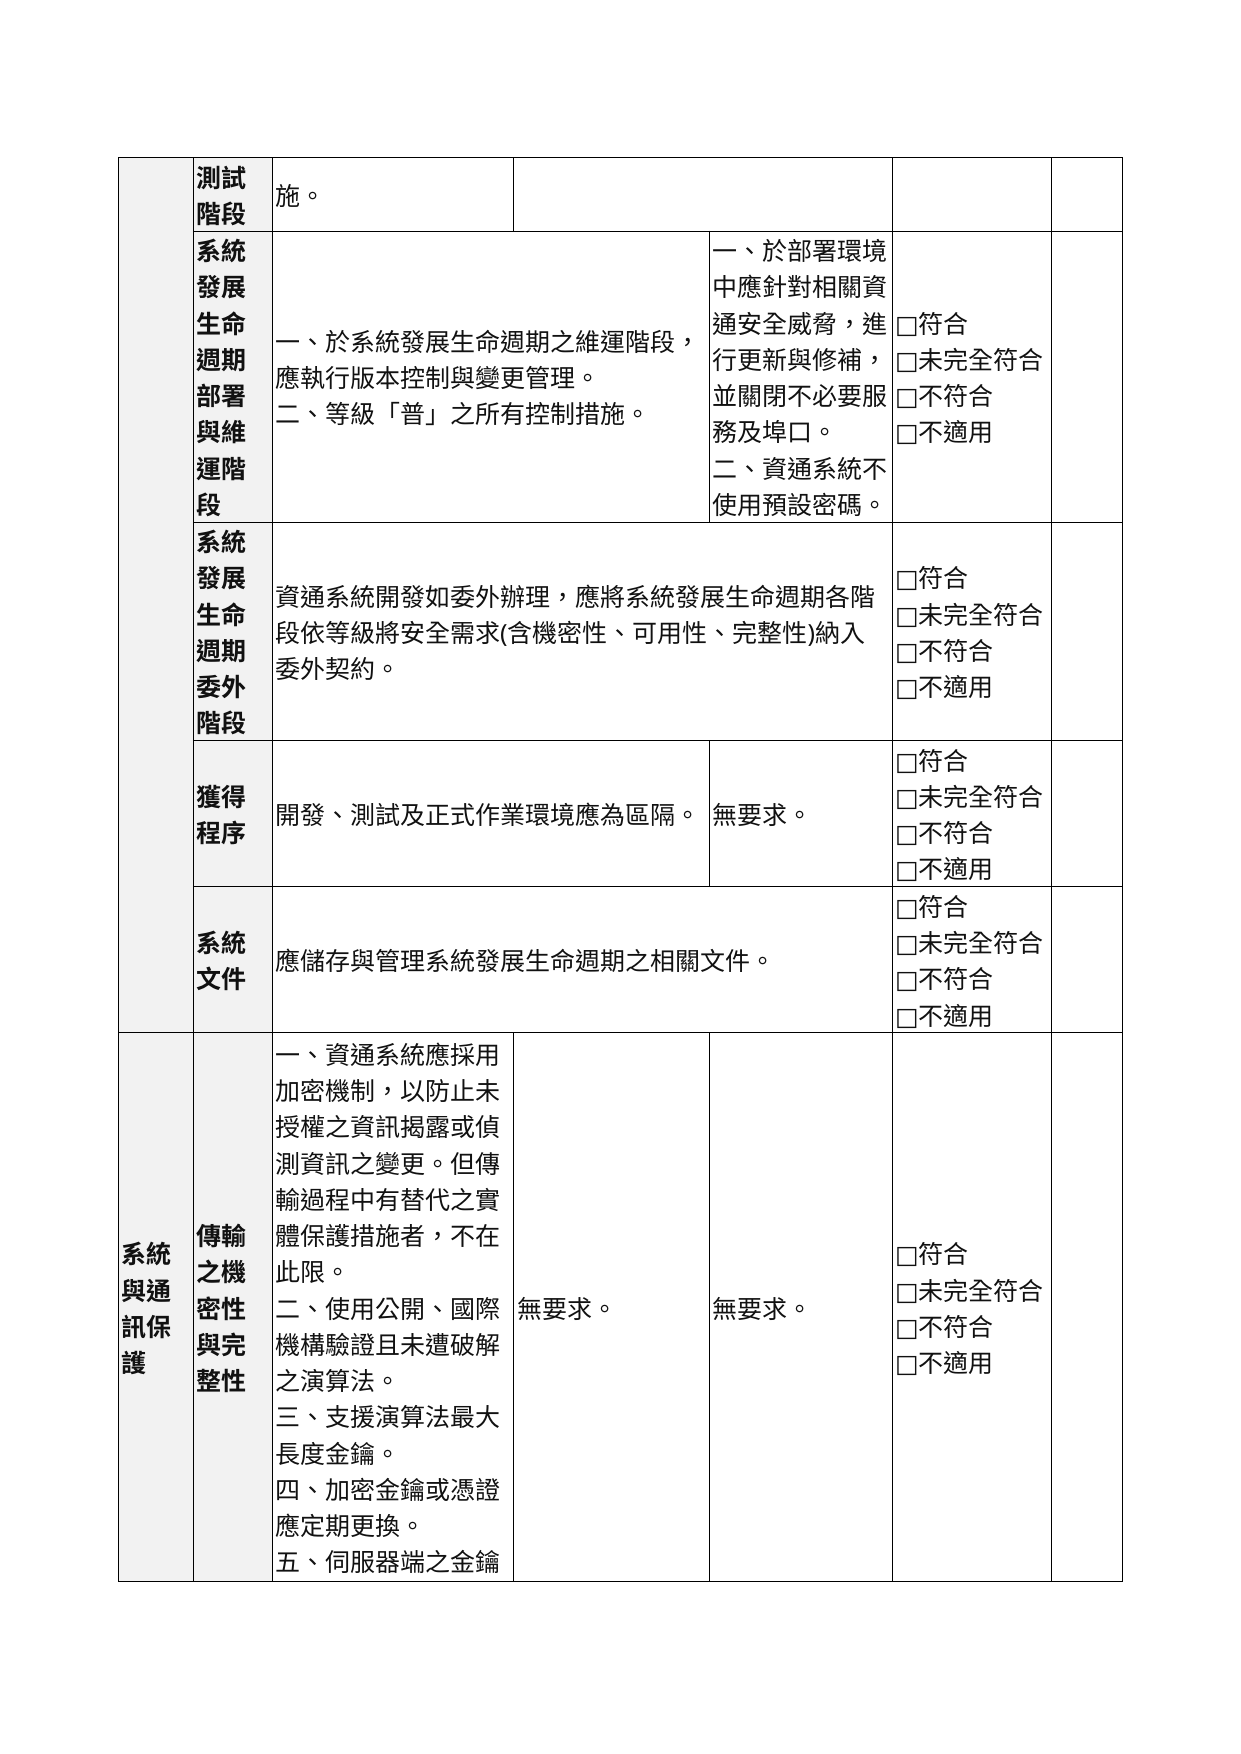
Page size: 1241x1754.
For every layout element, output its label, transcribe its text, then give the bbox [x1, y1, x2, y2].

table_cell 系統發展生命週期委外階段 [194, 523, 272, 740]
table_cell 傳輸之機密性與完整性 [194, 1033, 272, 1581]
table_cell 一、資通系統應採用加密機制，以防止未授權之資訊揭露或偵測資訊之變更。但傳輸過程中有替代之實體保護措施者，不在此限。 二、使用公開、國際機構驗證且未遭破解之演算法。 三、支援演算法最大長度金鑰。 四、加密金鑰或憑證應定期更換。 五、伺服器端之金鑰 [273, 1033, 513, 1581]
table_cell 系統與通訊保護 [119, 1033, 193, 1581]
table_cell □符合 □未完全符合 □不符合 □不適用 [893, 1033, 1051, 1581]
table_cell 系統文件 [194, 887, 272, 1032]
table_cell 無要求。 [710, 741, 892, 886]
table_cell 應儲存與管理系統發展生命週期之相關文件。 [273, 887, 892, 1032]
table_cell □符合 □未完全符合 □不符合 □不適用 [893, 232, 1051, 522]
table_cell 獲得程序 [194, 741, 272, 886]
table_cell [514, 158, 892, 231]
table_cell [1052, 523, 1122, 740]
table_cell 一、於部署環境中應針對相關資通安全威脅，進行更新與修補，並關閉不必要服務及埠口。 二、資通系統不使用預設密碼。 [710, 232, 892, 522]
table_cell 無要求。 [710, 1033, 892, 1581]
table_cell [1052, 158, 1122, 231]
table_cell 無要求。 [514, 1033, 709, 1581]
table_cell [1052, 232, 1122, 522]
table_cell □符合 □未完全符合 □不符合 □不適用 [893, 887, 1051, 1032]
table_cell 系統發展生命週期部署與維運階段 [194, 232, 272, 522]
table_cell [1052, 1033, 1122, 1581]
table_cell 開發、測試及正式作業環境應為區隔。 [273, 741, 709, 886]
table_cell 資通系統開發如委外辦理，應將系統發展生命週期各階段依等級將安全需求(含機密性、可用性、完整性)納入委外契約。 [273, 523, 892, 740]
table_cell 一、於系統發展生命週期之維運階段，應執行版本控制與變更管理。 二、等級「普」之所有控制措施。 [273, 232, 709, 522]
table_cell □符合 □未完全符合 □不符合 □不適用 [893, 741, 1051, 886]
table_cell [1052, 741, 1122, 886]
table_cell [1052, 887, 1122, 1032]
table_cell [893, 158, 1051, 231]
table_cell □符合 □未完全符合 □不符合 □不適用 [893, 523, 1051, 740]
table_cell 施。 [273, 158, 513, 231]
table_cell 測試階段 [194, 158, 272, 231]
